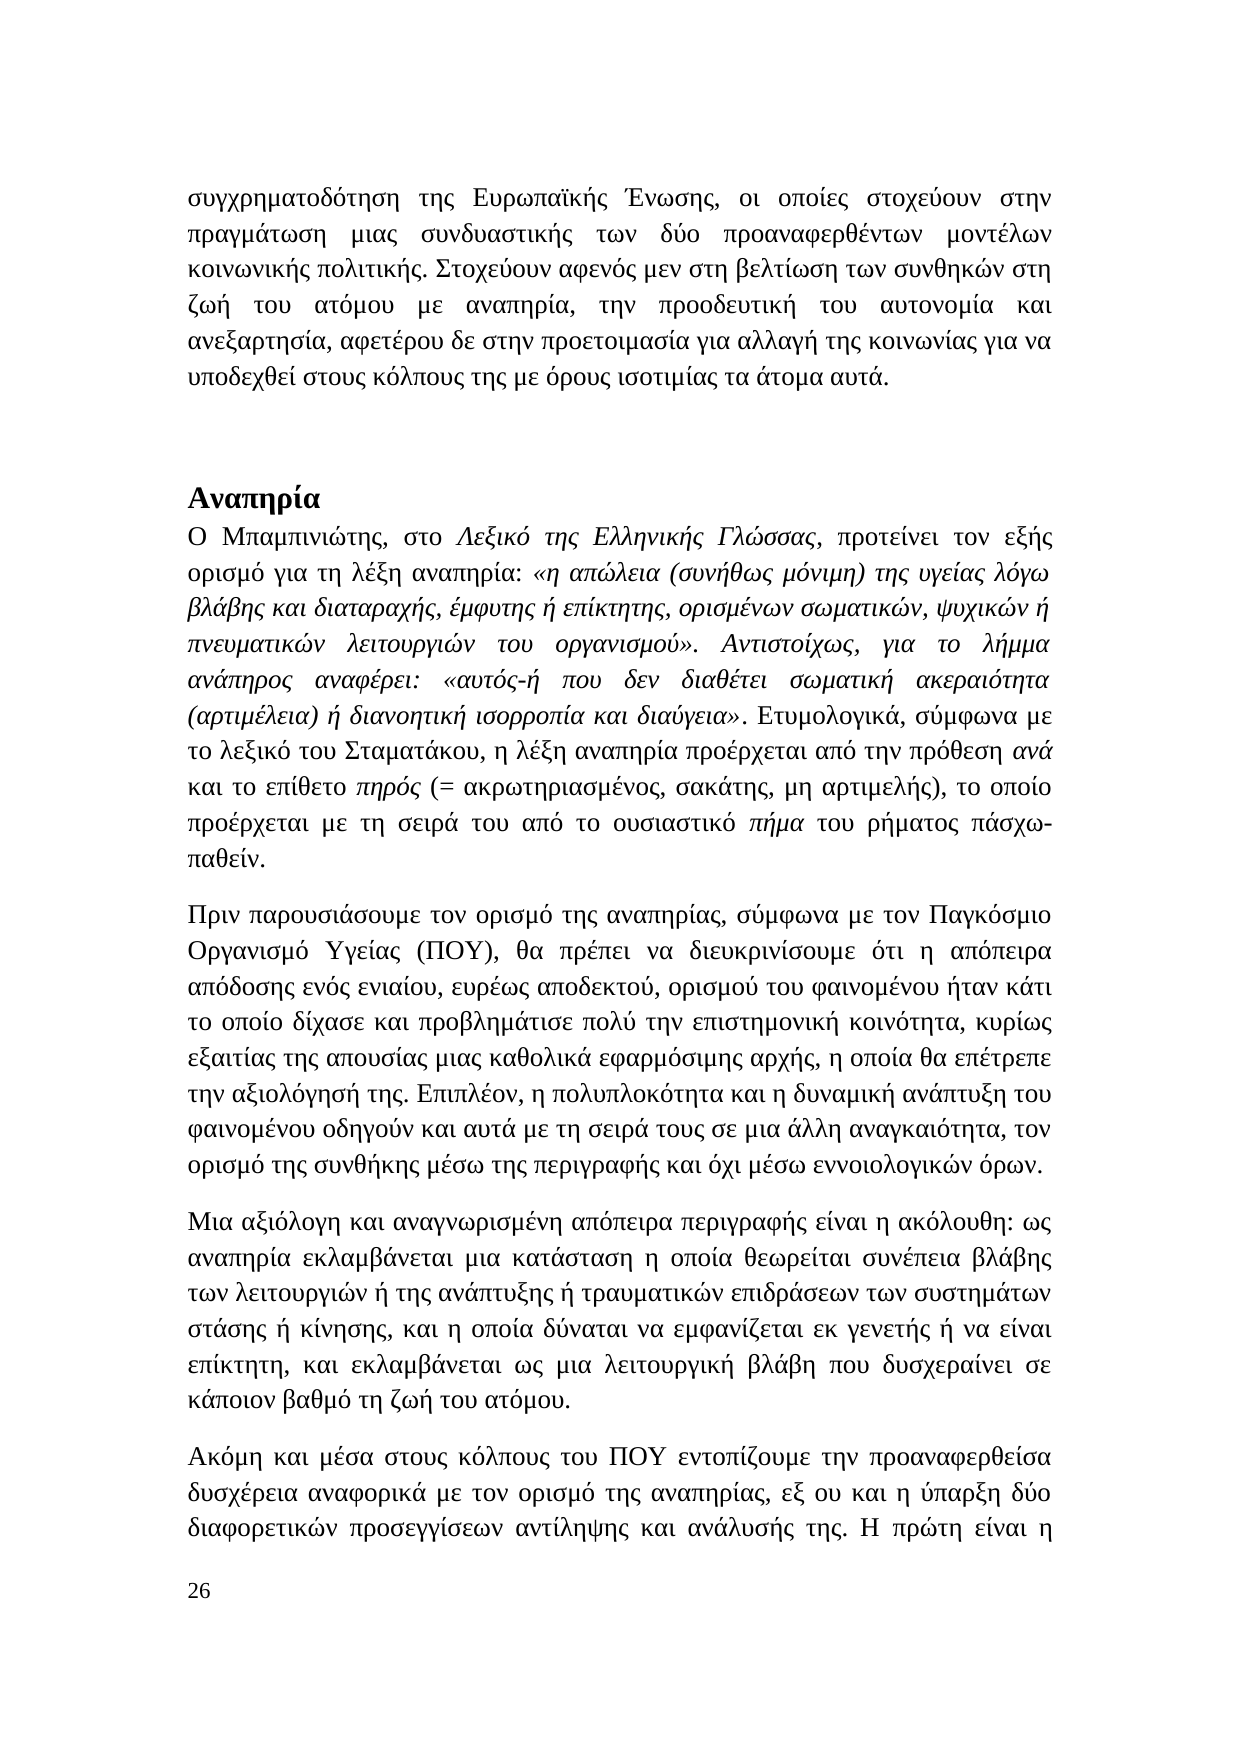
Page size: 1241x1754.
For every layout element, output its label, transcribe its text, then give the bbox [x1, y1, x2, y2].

text Ο Μπαμπινιώτης, στο Λεξικό της Ελληνικής Γλώσσας, προτείνει τον εξής ορισμό για τη λέξη αναπηρία: «η απώλεια (συνήθως μόνιμη) της υγείας λόγω βλάβης και διαταραχής, έμφυτης ή επίκτητης, ορισμένων σωματικών, ψυχικών ή πνευματικών λειτουργιών του οργανισμού». Αντιστοίχως, για το λήμμα ανάπηρος αναφέρει: «αυτός-ή που δεν διαθέτει σωματική ακεραιότητα (αρτιμέλεια) ή διανοητική ισορροπία και διαύγεια». Ετυμολογικά, σύμφωνα με το λεξικό του Σταματάκου, η λέξη αναπηρία προέρχεται από την πρόθεση ανά και το επίθετο πηρός (= ακρωτηριασμένος, σακάτης, μη αρτιμελής), το οποίο προέρχεται με τη σειρά του από το ουσιαστικό πήμα του ρήματος πάσχω-παθείν. [187, 520, 1053, 873]
subtitle Αναπηρία [187, 479, 1053, 515]
text Μια αξιόλογη και αναγνωρισμένη απόπειρα περιγραφής είναι η ακόλουθη: ως αναπηρία εκλαμβάνεται μια κατάσταση η οποία θεωρείται συνέπεια βλάβης των λειτουργιών ή της ανάπτυξης ή τραυματικών επιδράσεων των συστημάτων στάσης ή κίνησης, και η οποία δύναται να εμφανίζεται εκ γενετής ή να είναι επίκτητη, και εκλαμβάνεται ως μια λειτουργική βλάβη που δυσχεραίνει σε κάποιον βαθμό τη ζωή του ατόμου. [187, 1205, 1053, 1415]
text συγχρηματοδότηση της Ευρωπαϊκής Ένωσης, οι οποίες στοχεύουν στην πραγμάτωση μιας συνδυαστικής των δύο προαναφερθέντων μοντέλων κοινωνικής πολιτικής. Στοχεύουν αφενός μεν στη βελτίωση των συνθηκών στη ζωή του ατόμου με αναπηρία, την προοδευτική του αυτονομία και ανεξαρτησία, αφετέρου δε στην προετοιμασία για αλλαγή της κοινωνίας για να υποδεχθεί στους κόλπους της με όρους ισοτιμίας τα άτομα αυτά. [187, 181, 1053, 391]
text Πριν παρουσιάσουμε τον ορισμό της αναπηρίας, σύμφωνα με τον Παγκόσμιο Οργανισμό Υγείας (ΠΟΥ), θα πρέπει να διευκρινίσουμε ότι η απόπειρα απόδοσης ενός ενιαίου, ευρέως αποδεκτού, ορισμού του φαινομένου ήταν κάτι το οποίο δίχασε και προβλημάτισε πολύ την επιστημονική κοινότητα, κυρίως εξαιτίας της απουσίας μιας καθολικά εφαρμόσιμης αρχής, η οποία θα επέτρεπε την αξιολόγησή της. Επιπλέον, η πολυπλοκότητα και η δυναμική ανάπτυξη του φαινομένου οδηγούν και αυτά με τη σειρά τους σε μια άλλη αναγκαιότητα, τον ορισμό της συνθήκης μέσω της περιγραφής και όχι μέσω εννοιολογικών όρων. [187, 898, 1053, 1179]
text Ακόμη και μέσα στους κόλπους του ΠΟΥ εντοπίζουμε την προαναφερθείσα δυσχέρεια αναφορικά με τον ορισμό της αναπηρίας, εξ ου και η ύπαρξη δύο διαφορετικών προσεγγίσεων αντίληψης και ανάλυσής της. Η πρώτη είναι η [187, 1440, 1053, 1543]
